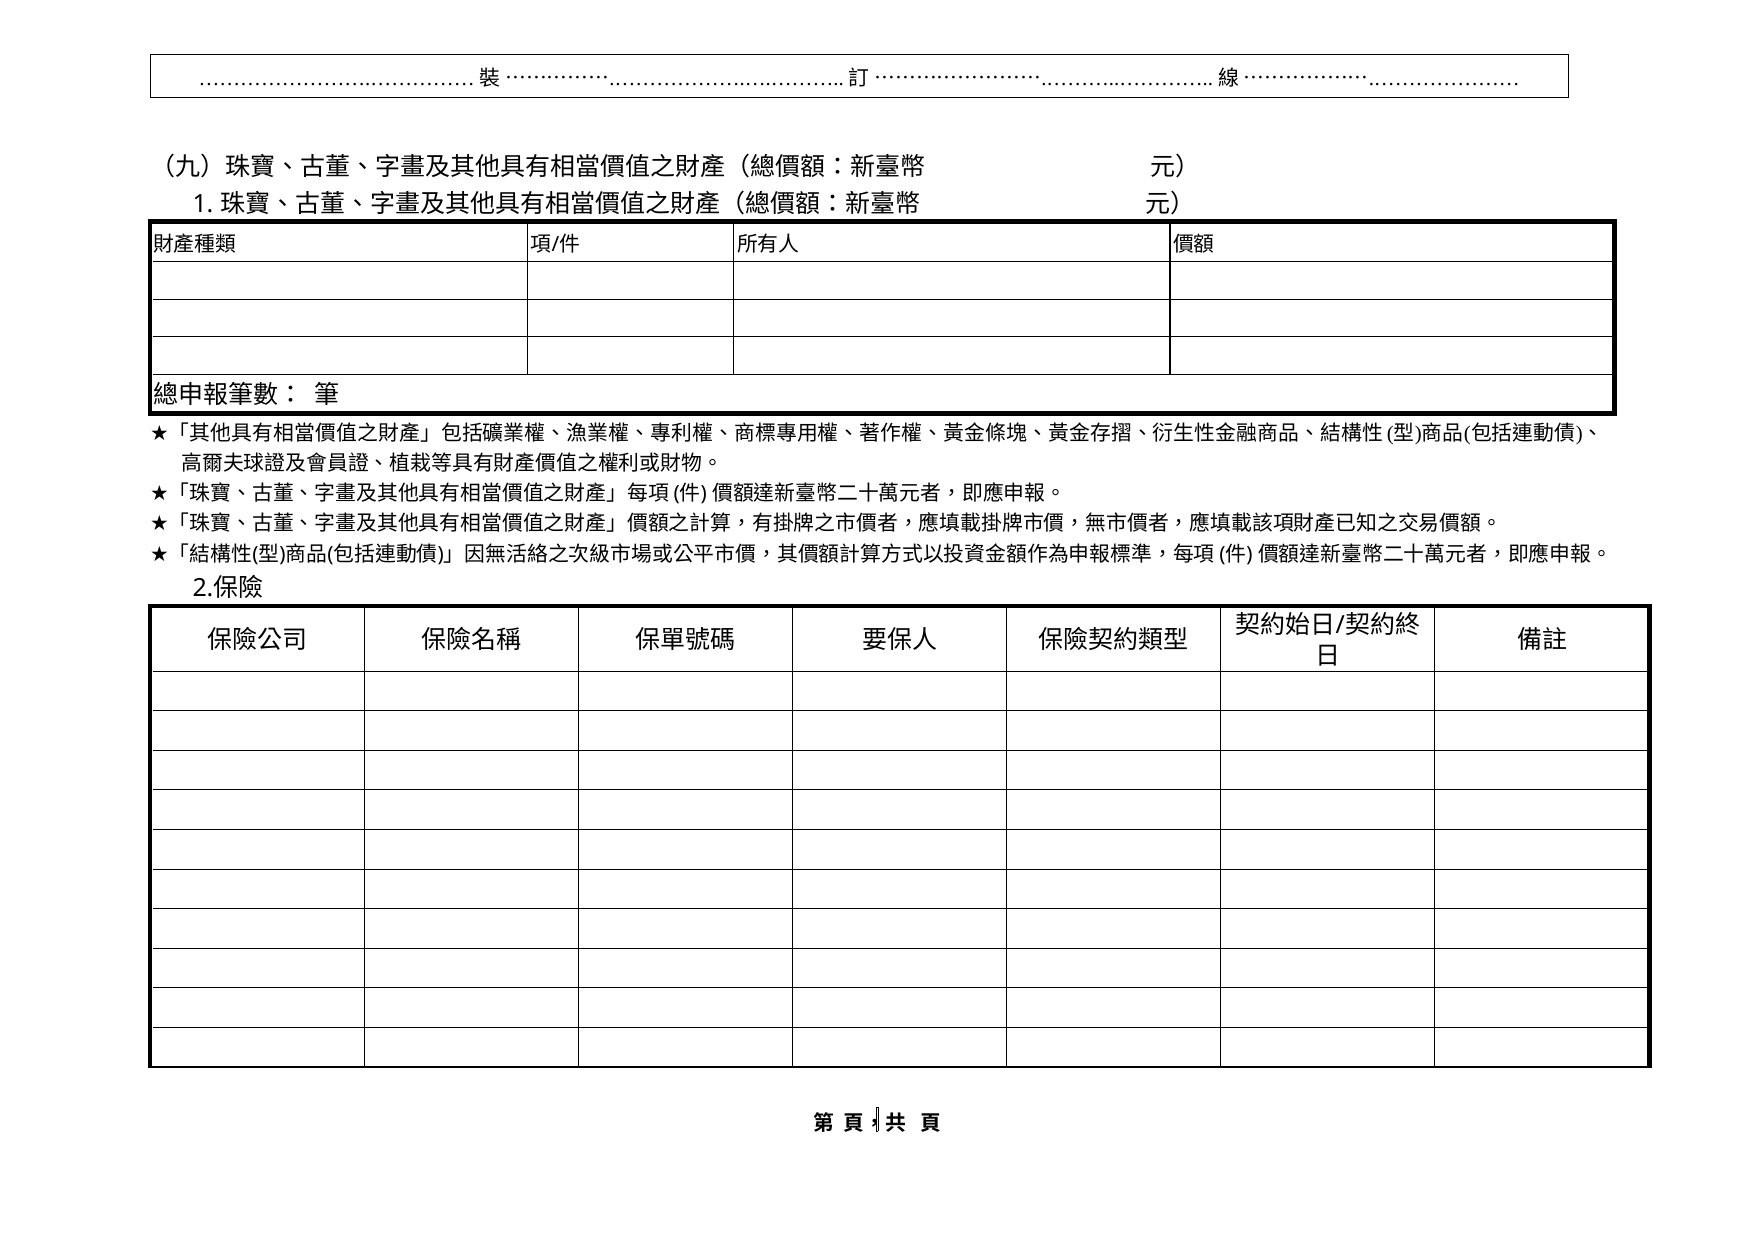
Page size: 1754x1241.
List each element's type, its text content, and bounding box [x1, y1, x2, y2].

table_cell [365, 751, 578, 789]
table_cell [793, 672, 1006, 710]
table_cell [793, 751, 1006, 789]
table_cell [152, 790, 364, 829]
table_header 保險名稱 [365, 608, 578, 671]
table_cell [1435, 711, 1647, 750]
table_cell [1007, 1028, 1220, 1066]
table_cell [365, 830, 578, 868]
table_cell [365, 949, 578, 987]
table_cell [365, 672, 578, 710]
text （九）珠寶、古董、字畫及其他具有相當價值之財產（總價額：新臺幣 元） [150, 147, 1604, 183]
table_cell [1007, 790, 1220, 829]
text 1. 珠寶、古董、字畫及其他具有相當價值之財產（總價額：新臺幣 元） [192, 183, 1604, 219]
table_cell [1221, 909, 1434, 948]
table_cell [365, 909, 578, 948]
table_cell [579, 711, 792, 750]
table_cell [793, 830, 1006, 868]
table_cell [1221, 790, 1434, 829]
table_cell [579, 909, 792, 948]
table_cell [579, 672, 792, 710]
table_cell [1435, 830, 1647, 868]
table_header 契約始日/契約終日 [1221, 608, 1434, 671]
table_cell [579, 751, 792, 789]
table_cell [528, 300, 733, 336]
table_cell [1007, 830, 1220, 868]
table_cell [152, 262, 527, 298]
table_cell [1007, 870, 1220, 908]
table_cell [579, 790, 792, 829]
table_cell [793, 949, 1006, 987]
table_cell [1221, 949, 1434, 987]
table_cell [1171, 337, 1612, 373]
table_header 項/件 [528, 224, 733, 261]
table_cell [793, 909, 1006, 948]
text ★「珠寶、古董、字畫及其他具有相當價值之財產」每項 (件) 價額達新臺幣二十萬元者，即應申報。 [150, 476, 1604, 507]
table_cell [1007, 988, 1220, 1027]
table_cell [579, 1028, 792, 1066]
table_cell [793, 988, 1006, 1027]
table_cell [793, 870, 1006, 908]
table_cell [1221, 830, 1434, 868]
table_cell [1221, 751, 1434, 789]
table_header 所有人 [734, 224, 1169, 261]
table_cell [1435, 909, 1647, 948]
table_cell [152, 949, 364, 987]
table_cell [579, 870, 792, 908]
table_header 價額 [1171, 224, 1612, 261]
table_cell [528, 262, 733, 298]
table_cell [579, 830, 792, 868]
table_cell [793, 711, 1006, 750]
table_cell [1221, 1028, 1434, 1066]
table_cell [1435, 870, 1647, 908]
text ★「結構性(型)商品(包括連動債)」因無活絡之次級市場或公平市價，其價額計算方式以投資金額作為申報標準，每項 (件) 價額達新臺幣二十萬元者，即應申報。 [150, 537, 1604, 567]
table_cell [365, 1028, 578, 1066]
table_header 要保人 [793, 608, 1006, 671]
table_header 保險公司 [152, 608, 364, 671]
table_cell [152, 711, 364, 750]
text ★「其他具有相當價值之財產」包括礦業權、漁業權、專利權、商標專用權、著作權、黃金條塊、黃金存摺、衍生性金融商品、結構性(型)商品(包括連動債)、高爾夫球證及會員證、植栽等具有財產價值之權利或財物。 [150, 416, 1604, 476]
table_cell [152, 337, 527, 373]
table_cell [365, 790, 578, 829]
table_cell [1435, 949, 1647, 987]
text 2.保險 [192, 567, 1604, 603]
table_cell [734, 262, 1169, 298]
table_cell [1435, 672, 1647, 710]
table_cell [1221, 672, 1434, 710]
table_cell [365, 711, 578, 750]
table_header 財產種類 [152, 224, 527, 261]
table_cell [1007, 949, 1220, 987]
table_cell [1007, 672, 1220, 710]
table_cell [1435, 988, 1647, 1027]
table_cell [365, 988, 578, 1027]
table_cell [793, 1028, 1006, 1066]
table_cell [1171, 262, 1612, 298]
table_cell [734, 300, 1169, 336]
table_cell [1435, 751, 1647, 789]
table_cell [1435, 1028, 1647, 1066]
table_cell [1221, 870, 1434, 908]
table_cell [734, 337, 1169, 373]
table_cell [1171, 300, 1612, 336]
table_cell [152, 870, 364, 908]
text ★「珠寶、古董、字畫及其他具有相當價值之財產」價額之計算，有掛牌之市價者，應填載掛牌市價，無市價者，應填載該項財產已知之交易價額。 [150, 507, 1604, 537]
table_cell [579, 988, 792, 1027]
table_cell [1007, 909, 1220, 948]
table_header 保單號碼 [579, 608, 792, 671]
table_cell [528, 337, 733, 373]
table_cell 總申報筆數： 筆 [152, 375, 1612, 411]
table_cell [152, 300, 527, 336]
table_cell [365, 870, 578, 908]
table_cell [152, 1028, 364, 1066]
table_header 備註 [1435, 608, 1647, 671]
table_cell [152, 909, 364, 948]
table_cell [793, 790, 1006, 829]
table_cell [152, 672, 364, 710]
table_header 保險契約類型 [1007, 608, 1220, 671]
table_cell [1221, 988, 1434, 1027]
table_cell [152, 988, 364, 1027]
table_cell [1007, 711, 1220, 750]
table_cell [152, 830, 364, 868]
table_cell [579, 949, 792, 987]
table_cell [152, 751, 364, 789]
table_cell [1007, 751, 1220, 789]
table_cell [1435, 790, 1647, 829]
table_cell [1221, 711, 1434, 750]
